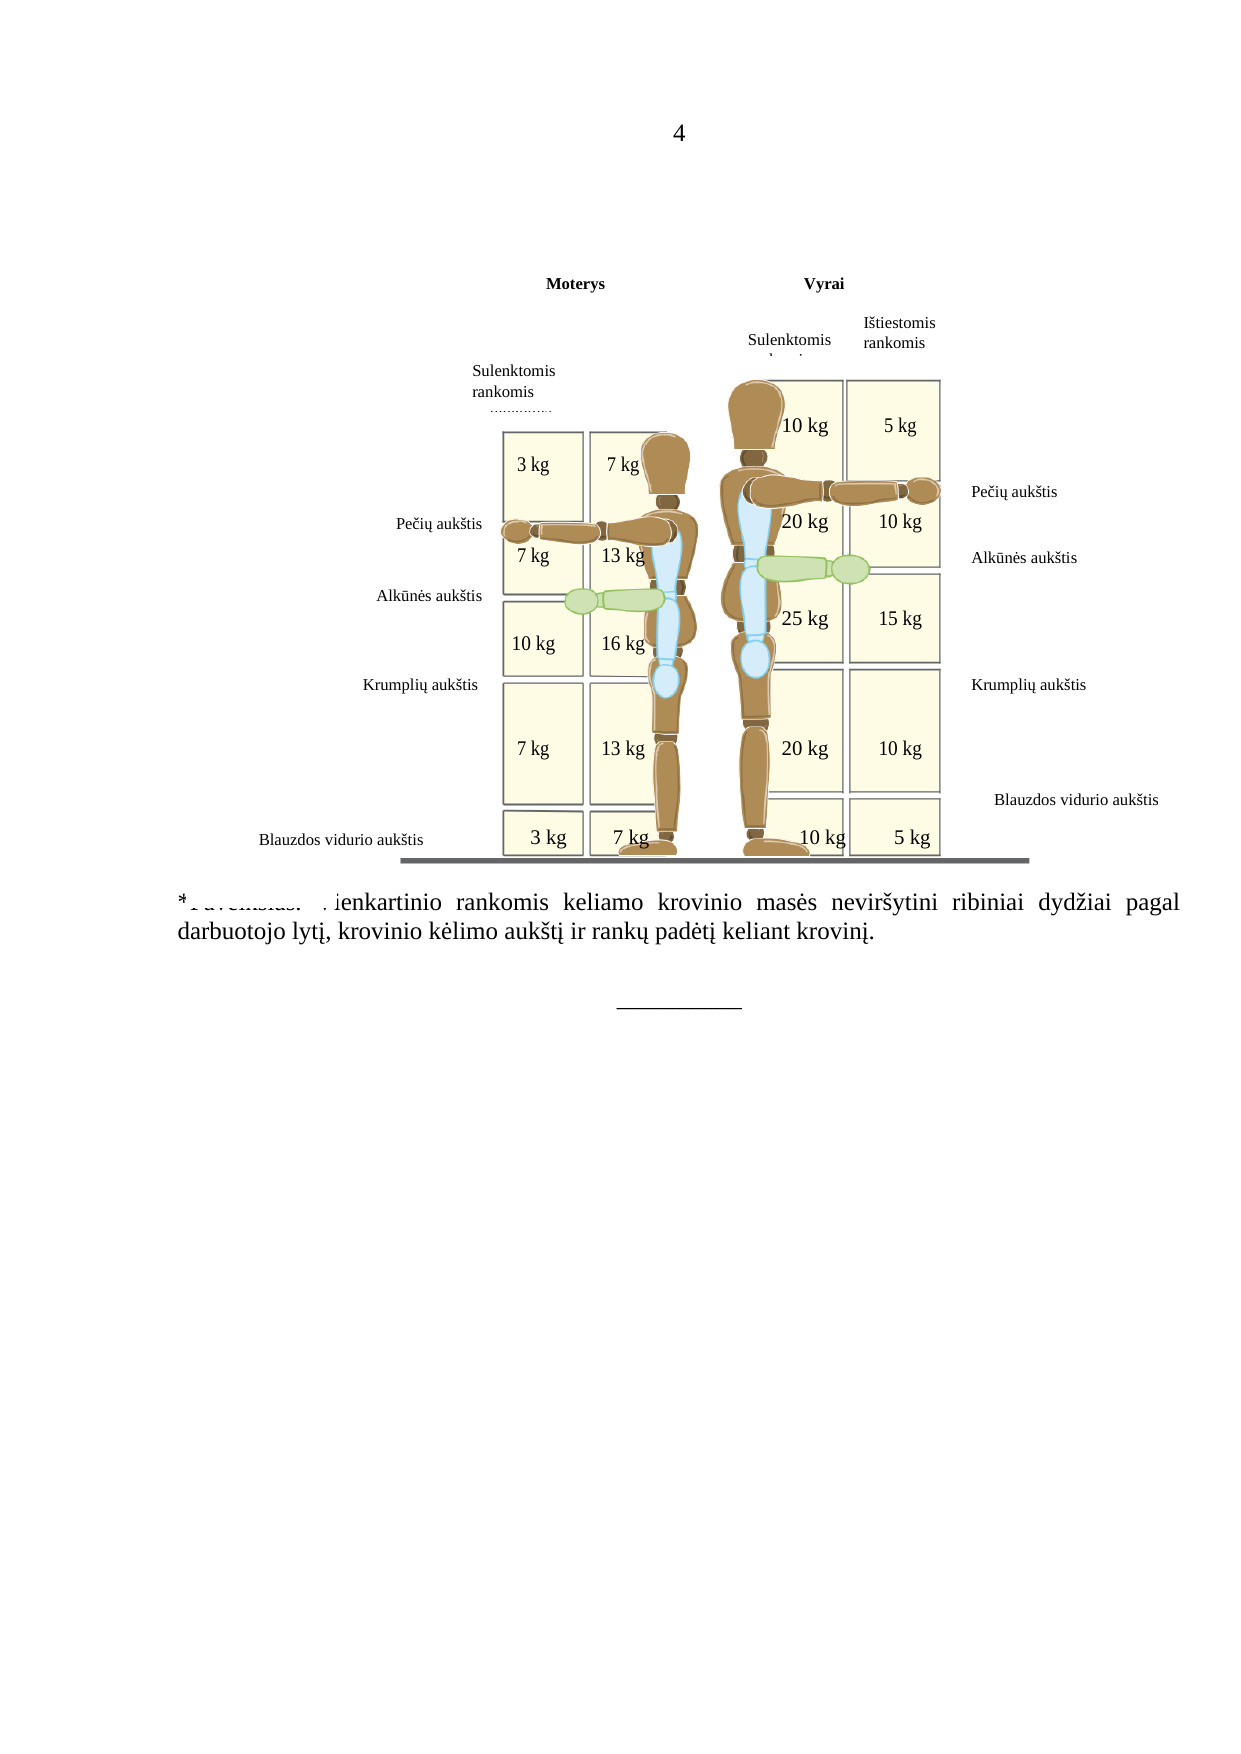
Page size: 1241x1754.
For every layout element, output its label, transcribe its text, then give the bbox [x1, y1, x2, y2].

table_header [956, 316, 1152, 354]
table_cell Krumplių aukštis [302, 655, 400, 693]
table_cell Pečių aukštis [1030, 437, 1152, 501]
table_cell 3 kg [302, 437, 400, 476]
table_cell [588, 354, 711, 376]
table_cell 10 kg [1030, 501, 1152, 533]
table_cell Alkūnės aukštis [302, 567, 400, 605]
table_cell 5 kg [1030, 809, 1200, 849]
table_cell 7 kg [302, 694, 400, 760]
table_cell Pečių aukštis [302, 476, 400, 533]
text __________ [177, 983, 1181, 1012]
table_cell Krumplių aukštis [1030, 630, 1152, 693]
table_header Blauzdos vidurio aukštis [1030, 776, 1200, 809]
table_cell 10 kg [711, 354, 865, 376]
table_cell 10 kg [1030, 694, 1152, 760]
table_cell Alkūnės aukštis [1030, 533, 1152, 567]
table_cell 15 kg [1030, 567, 1152, 630]
table_cell 10 kg [302, 605, 400, 655]
text *Paveikslas. Vienkartinio rankomis keliamo krovinio masės neviršytini ribiniai dydžiai pagal darbuotojo lytį, krovinio kėlimo aukštį ir rankų padėtį keliant krovinį. [177, 887, 1181, 945]
table_header Blauzdos vidurio aukštis [259, 776, 400, 849]
table_header [302, 316, 711, 419]
table_header [711, 316, 733, 354]
text Sulenktomis rankomis [748, 329, 849, 355]
table_cell [302, 354, 457, 437]
text Ištiestomis rankomis [864, 313, 941, 352]
table_cell 7 kg [302, 533, 400, 567]
table_cell 5 kg [865, 354, 1152, 437]
